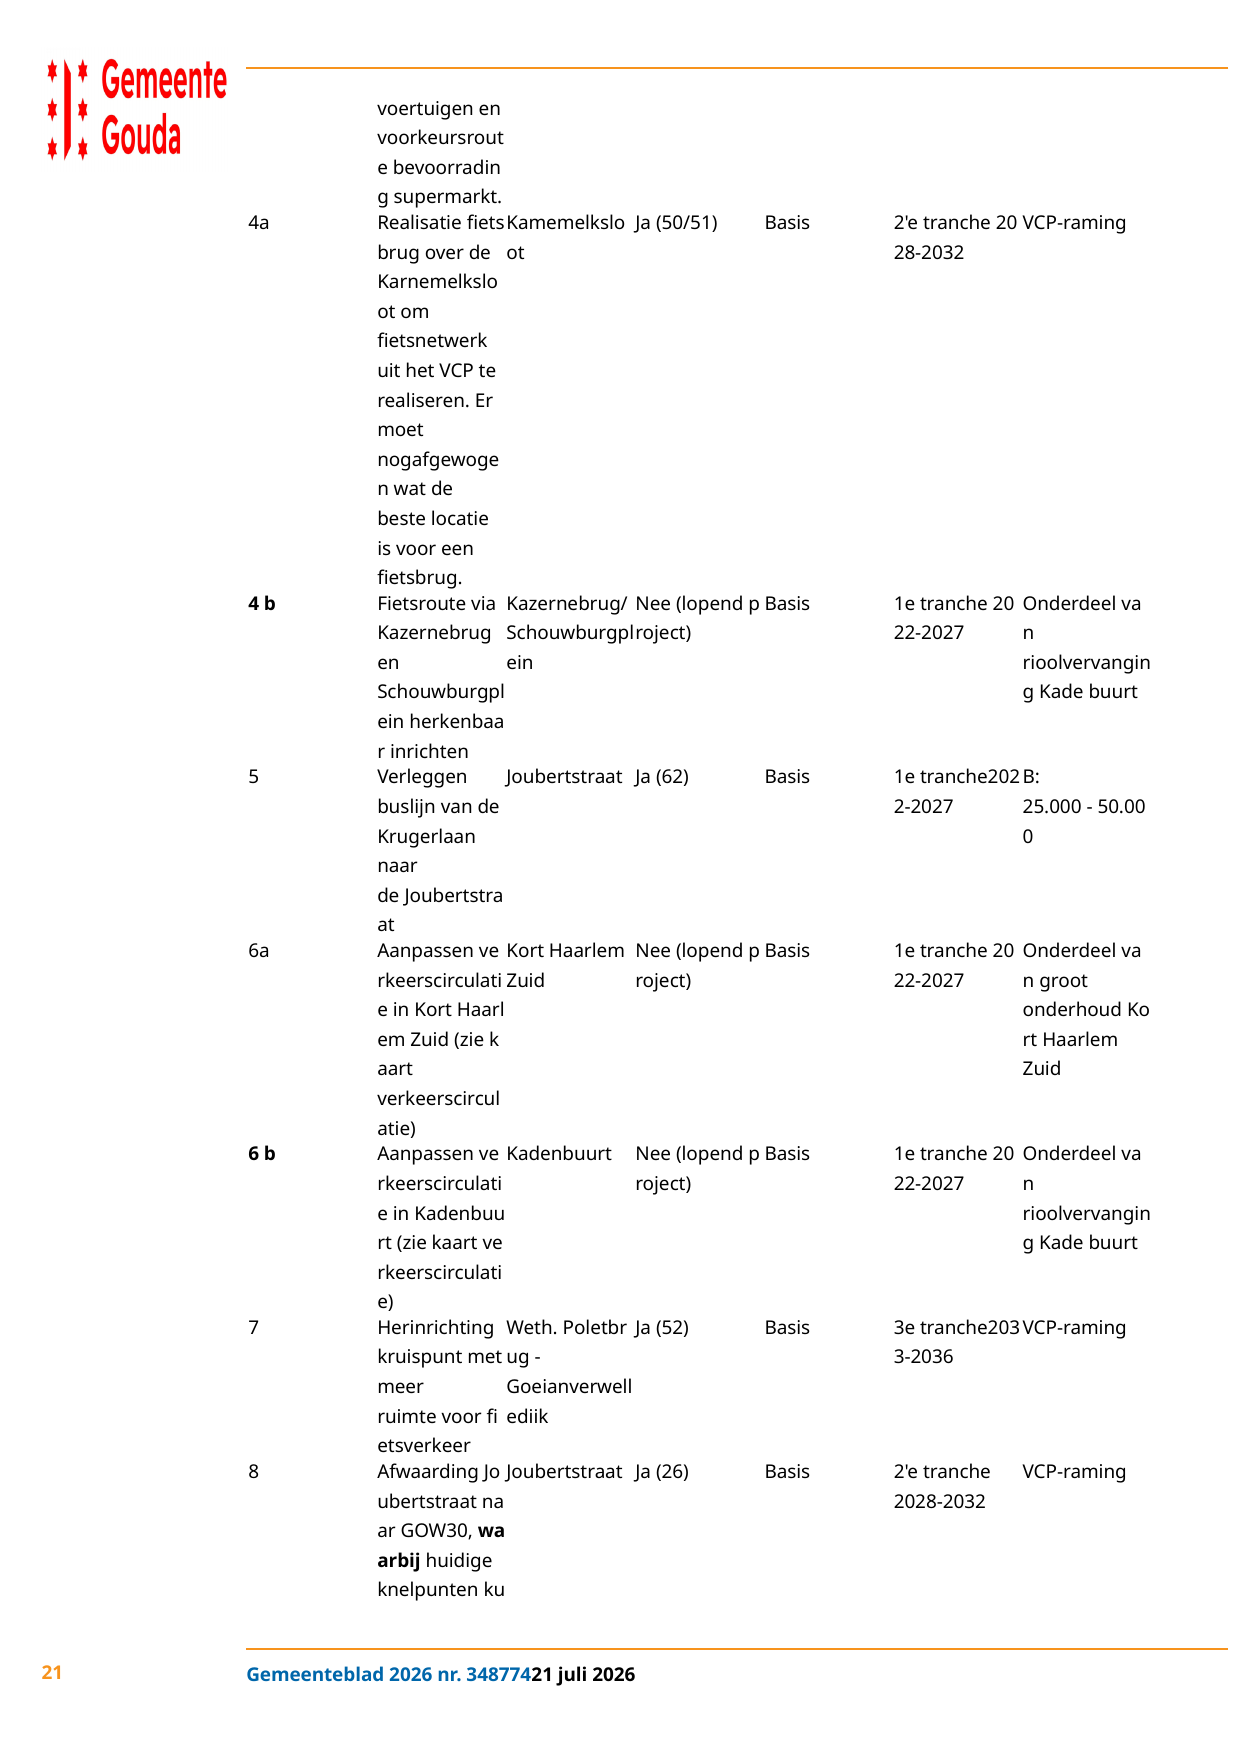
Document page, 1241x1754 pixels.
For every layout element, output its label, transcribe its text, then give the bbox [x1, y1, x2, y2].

table_cell Kazernebrug/ Schouwburgplein [506, 590, 635, 764]
table_cell B: 25.000 - 50.000 [1023, 764, 1152, 937]
table_cell Ja (62) [635, 764, 764, 937]
table_cell Joubertstraat [506, 1458, 635, 1602]
table_cell Ja (50/51) [635, 209, 764, 590]
table_cell Ja (52) [635, 1314, 764, 1458]
table_cell Joubertstraat [506, 764, 635, 937]
table_cell 1e tranche2022-2027 [894, 764, 1022, 937]
table_cell Basis [764, 590, 893, 764]
table_cell 7 [248, 1314, 377, 1458]
table_cell [506, 95, 635, 209]
table_cell 1e tranche 2022-2027 [894, 590, 1022, 764]
table_cell Verleggen buslijn van de Krugerlaan naar de Joubertstraat [377, 764, 506, 937]
table_cell Kadenbuurt [506, 1141, 635, 1314]
table_cell 4 b [248, 590, 377, 764]
table_cell Herinrichting kruispunt met meer ruimte voor fietsverkeer [377, 1314, 506, 1458]
table_cell Basis [764, 209, 893, 590]
table_cell [894, 95, 1022, 209]
table_cell Onderdeel van groot onderhoud Kort Haarlem Zuid [1023, 937, 1152, 1141]
table_cell VCP-raming [1023, 1458, 1152, 1602]
table_cell 6a [248, 937, 377, 1141]
table_cell 1e tranche 2022-2027 [894, 1141, 1022, 1314]
table_cell Nee (lopend project) [635, 1141, 764, 1314]
table_cell 3e tranche2033-2036 [894, 1314, 1022, 1458]
table_cell VCP-raming [1023, 1314, 1152, 1458]
table_cell 6 b [248, 1141, 377, 1314]
table_cell Realisatie fietsbrug over de Karnemelksloot om fietsnetwerk uit het VCP te realiseren. Er moet nogafgewogen wat de beste locatie is voor een fietsbrug. [377, 209, 506, 590]
table_cell Aanpassen verkeerscirculatie in Kort Haarlem Zuid (zie kaart verkeerscirculatie) [377, 937, 506, 1141]
table_cell 4a [248, 209, 377, 590]
table_cell 5 [248, 764, 377, 937]
table_cell [248, 95, 377, 209]
table_cell Afwaarding Joubertstraat naar GOW30, waarbij huidige knelpunten ku [377, 1458, 506, 1602]
table_cell Weth. Poletbrug - Goeianverwellediik [506, 1314, 635, 1458]
table_cell 8 [248, 1458, 377, 1602]
table_cell Onderdeel van rioolvervanging Kade buurt [1023, 1141, 1152, 1314]
table_cell voertuigen en voorkeursroute bevoorrading supermarkt. [377, 95, 506, 209]
table_cell Kort Haarlem Zuid [506, 937, 635, 1141]
table_cell Onderdeel van rioolvervanging Kade buurt [1023, 590, 1152, 764]
table_cell Basis [764, 1141, 893, 1314]
table_cell Ja (26) [635, 1458, 764, 1602]
table_cell [1023, 95, 1152, 209]
table_cell [635, 95, 764, 209]
table_cell Fietsroute via Kazernebrug en Schouwburgplein herkenbaar inrichten [377, 590, 506, 764]
table_cell Nee (lopend project) [635, 590, 764, 764]
table_cell Aanpassen verkeerscirculatie in Kadenbuurt (zie kaart verkeerscirculatie) [377, 1141, 506, 1314]
table_cell Basis [764, 937, 893, 1141]
picture [41, 47, 231, 172]
table_cell Basis [764, 1458, 893, 1602]
table_cell [764, 95, 893, 209]
table_cell VCP-raming [1023, 209, 1152, 590]
table_cell Basis [764, 764, 893, 937]
table_cell 2'e tranche 2028-2032 [894, 209, 1022, 590]
table_cell Basis [764, 1314, 893, 1458]
table_cell 1e tranche 2022-2027 [894, 937, 1022, 1141]
table_cell Nee (lopend project) [635, 937, 764, 1141]
table_cell 2'e tranche 2028-2032 [894, 1458, 1022, 1602]
table_cell Kamemelksloot [506, 209, 635, 590]
